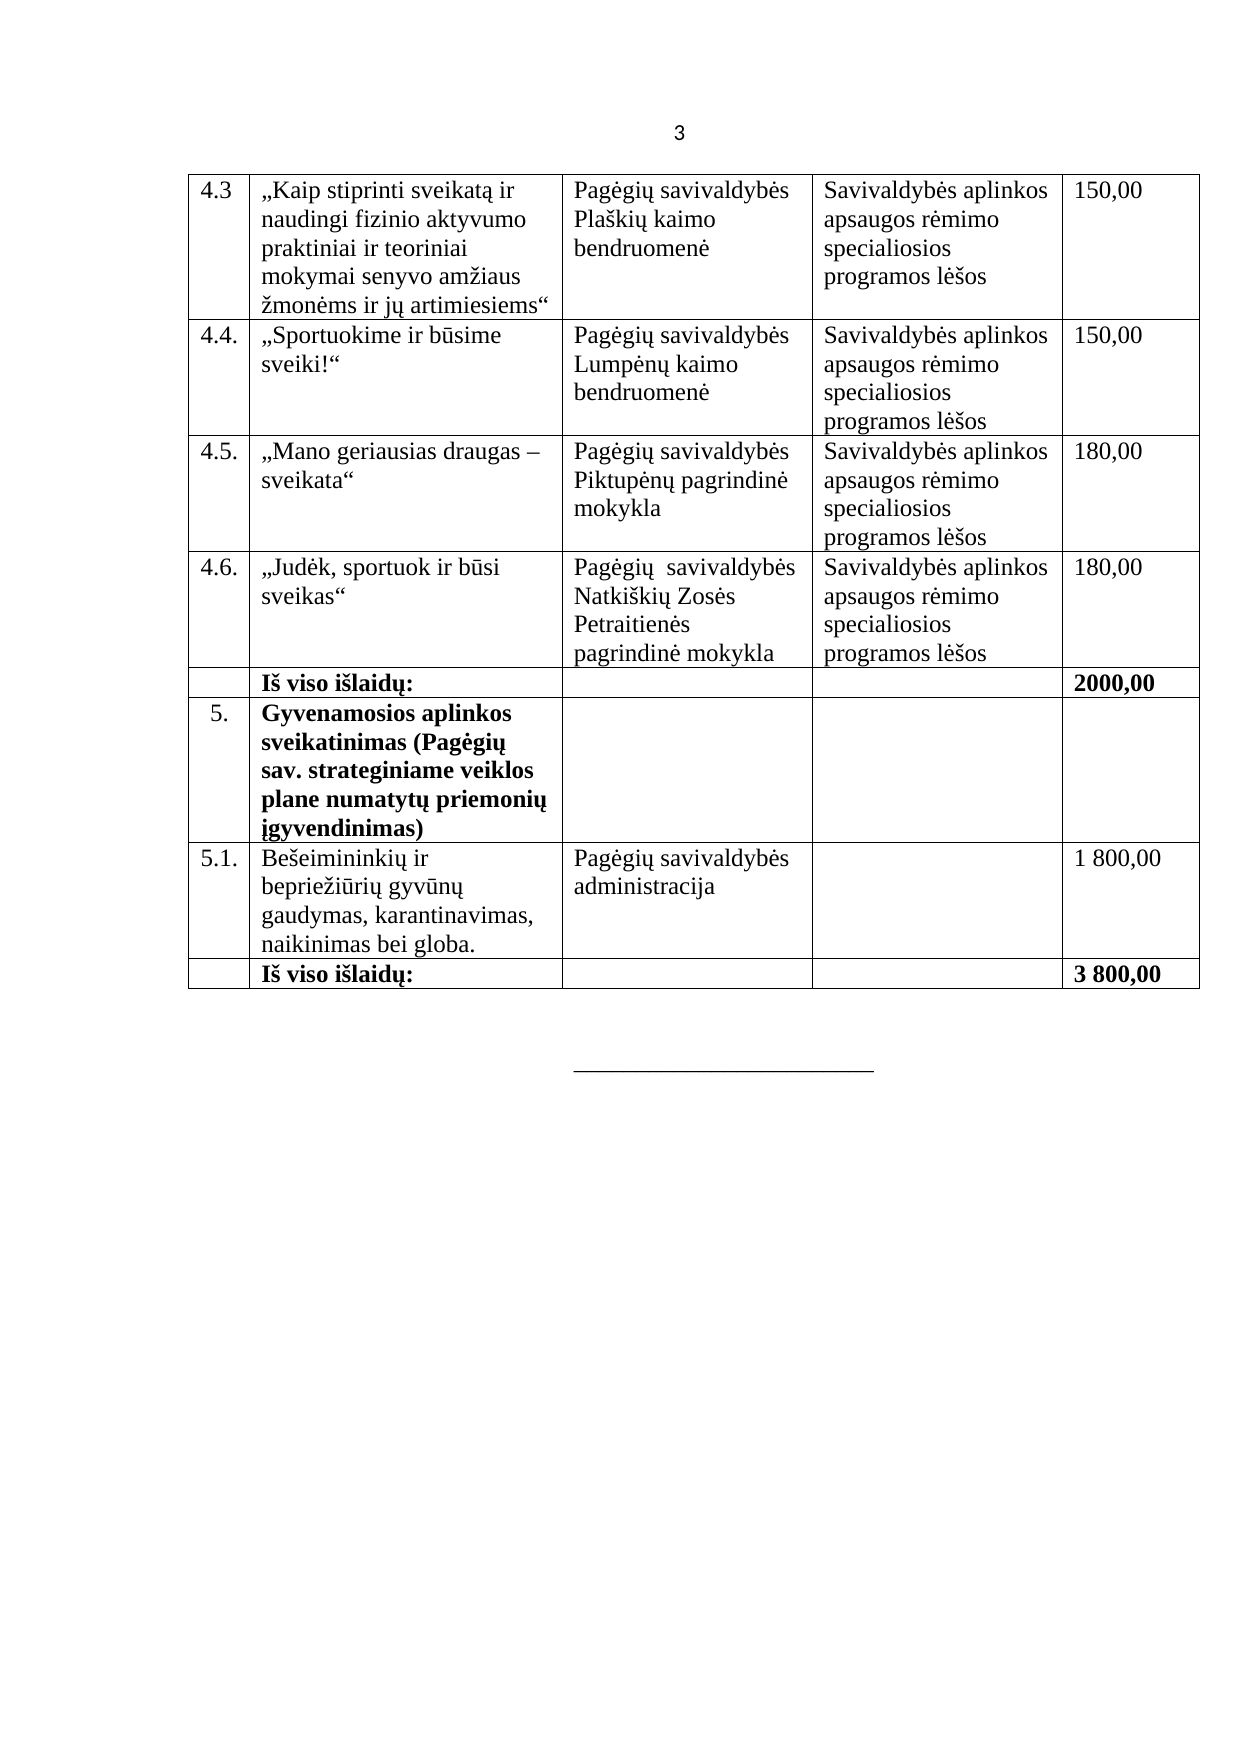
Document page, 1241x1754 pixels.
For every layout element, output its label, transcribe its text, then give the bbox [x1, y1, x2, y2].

table_cell [189, 959, 249, 987]
table_cell Pagėgių savivaldybės administracija [563, 843, 812, 958]
table_cell Savivaldybės aplinkos apsaugos rėmimo specialiosios programos lėšos [813, 552, 1062, 667]
table_cell [813, 668, 1062, 697]
table_cell Savivaldybės aplinkos apsaugos rėmimo specialiosios programos lėšos [813, 175, 1062, 319]
table_cell [563, 698, 812, 842]
table_cell Pagėgių savivaldybės Lumpėnų kaimo bendruomenė [563, 320, 812, 435]
table_cell „Mano geriausias draugas – sveikata“ [250, 436, 562, 551]
table_cell 2000,00 [1063, 668, 1199, 697]
table_cell 1 800,00 [1063, 843, 1199, 958]
table_cell Iš viso išlaidų: [250, 668, 562, 697]
table_cell 4.5. [189, 436, 249, 551]
table_cell „Sportuokime ir būsime sveiki!“ [250, 320, 562, 435]
table_cell Pagėgių savivaldybės Natkiškių Zosės Petraitienės pagrindinė mokykla [563, 552, 812, 667]
table_cell 4.3 [189, 175, 249, 319]
table_cell „Kaip stiprinti sveikatą ir naudingi fizinio aktyvumo praktiniai ir teoriniai mokymai senyvo amžiaus žmonėms ir jų artimiesiems“ [250, 175, 562, 319]
table_cell Gyvenamosios aplinkos sveikatinimas (Pagėgių sav. strateginiame veiklos plane numatytų priemonių įgyvendinimas) [250, 698, 562, 842]
table_cell 180,00 [1063, 436, 1199, 551]
table_cell 3 800,00 [1063, 959, 1199, 987]
table_cell [813, 698, 1062, 842]
table_cell Savivaldybės aplinkos apsaugos rėmimo specialiosios programos lėšos [813, 320, 1062, 435]
table_cell [813, 959, 1062, 987]
table_cell 4.6. [189, 552, 249, 667]
table_cell 150,00 [1063, 175, 1199, 319]
table_cell „Judėk, sportuok ir būsi sveikas“ [250, 552, 562, 667]
table_cell Savivaldybės aplinkos apsaugos rėmimo specialiosios programos lėšos [813, 436, 1062, 551]
table_cell [563, 959, 812, 987]
table_cell 5. [189, 698, 249, 842]
table_cell [563, 668, 812, 697]
table_cell [1063, 698, 1199, 842]
table_cell 5.1. [189, 843, 249, 958]
table_cell 180,00 [1063, 552, 1199, 667]
table_cell 4.4. [189, 320, 249, 435]
table_cell 150,00 [1063, 320, 1199, 435]
text ________________________ [177, 1046, 1181, 1075]
table_cell Iš viso išlaidų: [250, 959, 562, 987]
table_cell Pagėgių savivaldybės Piktupėnų pagrindinė mokykla [563, 436, 812, 551]
table_cell Bešeimininkių ir bepriežiūrių gyvūnų gaudymas, karantinavimas, naikinimas bei globa. [250, 843, 562, 958]
table_cell [189, 668, 249, 697]
table_cell [813, 843, 1062, 958]
table_cell Pagėgių savivaldybės Plaškių kaimo bendruomenė [563, 175, 812, 319]
